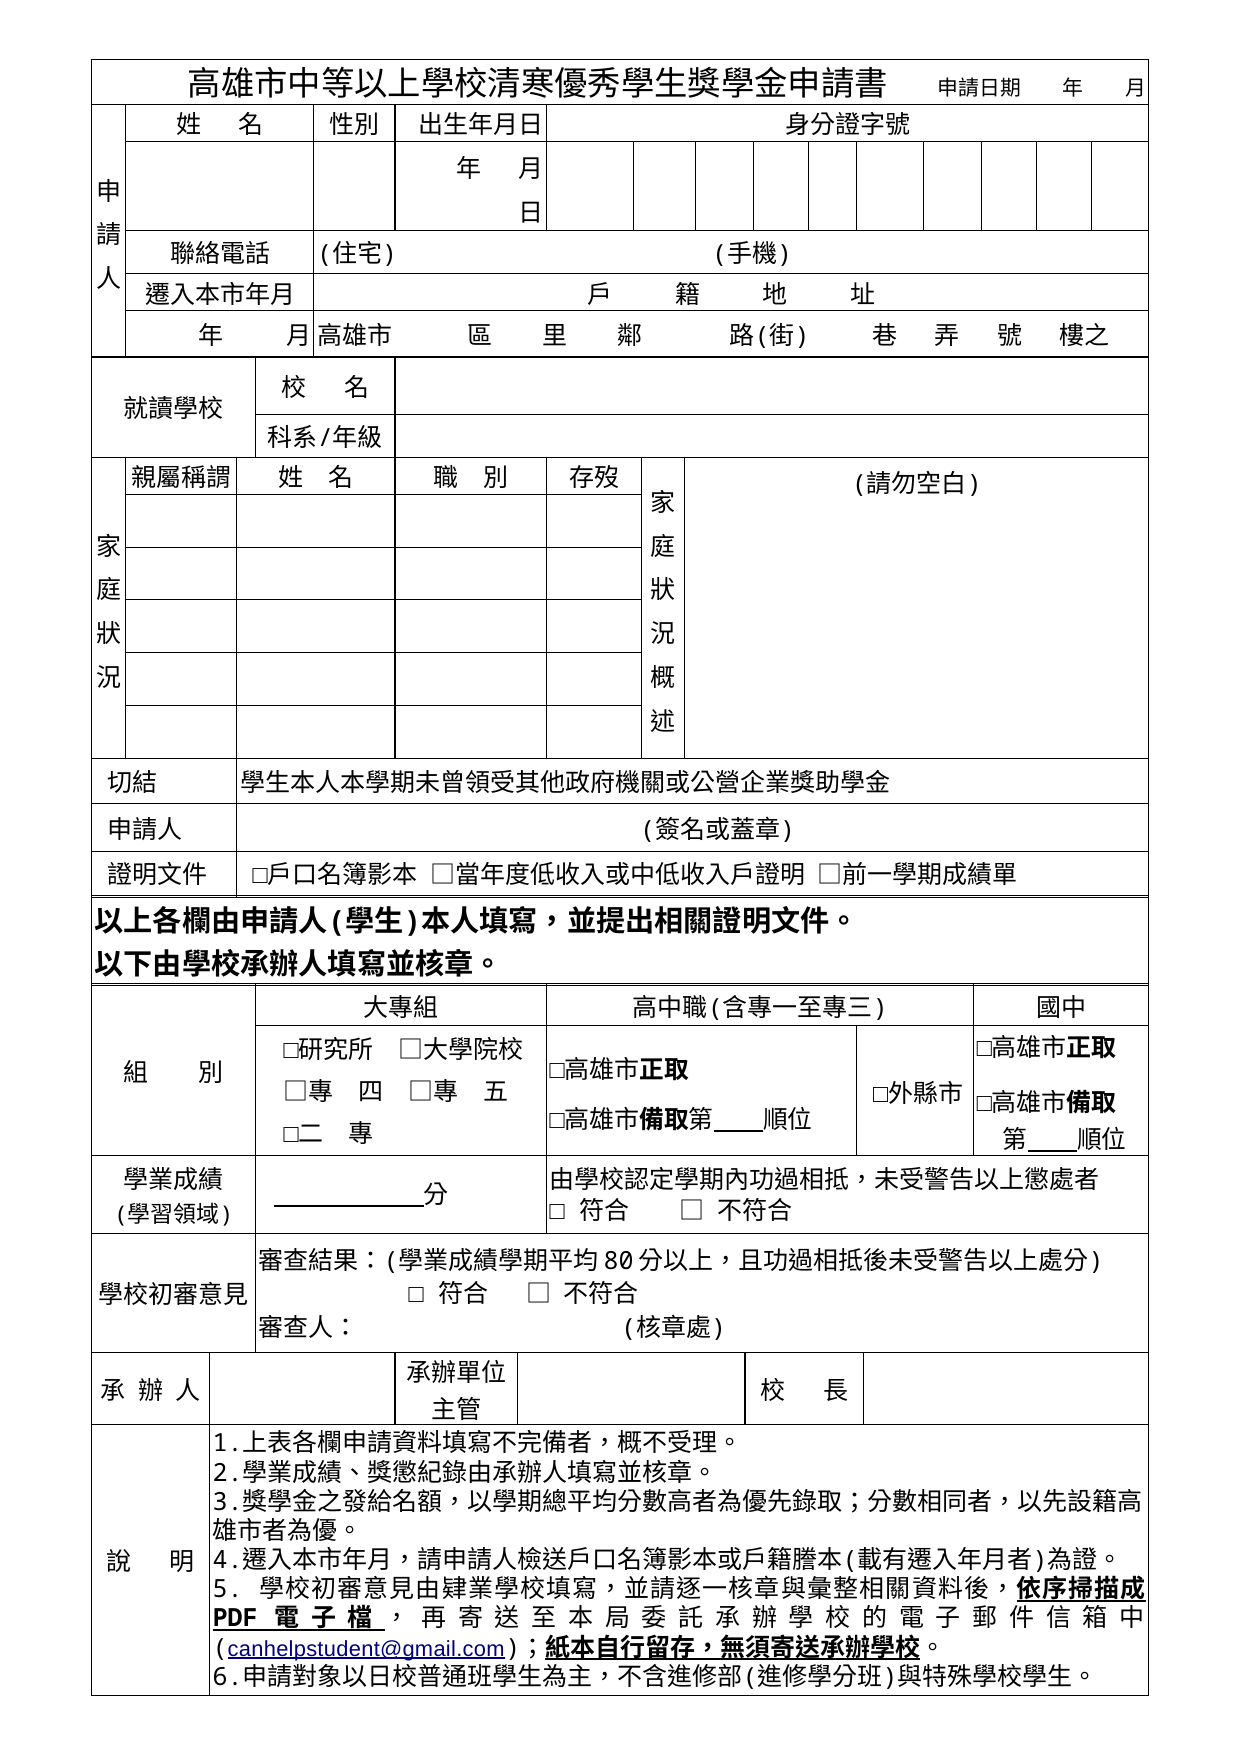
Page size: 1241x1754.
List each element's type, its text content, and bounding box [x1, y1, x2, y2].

table_cell [396, 495, 546, 547]
table_cell □高雄市正取 □高雄市備取 第 順位 [974, 1026, 1148, 1155]
table_cell 由學校認定學期內功過相抵，未受警告以上懲處者 □ 符合 □ 不符合 [547, 1156, 1148, 1233]
table_cell [1037, 142, 1091, 230]
table_cell 科系/年級 [256, 415, 394, 457]
table_cell 家庭狀況 [92, 458, 125, 757]
table_cell [857, 142, 923, 230]
table_cell 國中 [974, 986, 1148, 1025]
table_cell 姓 名 [126, 105, 313, 141]
table_cell 申請人 [92, 804, 236, 851]
table_cell 家庭狀況概述 [642, 458, 684, 757]
table_cell [1092, 142, 1148, 230]
table_cell [547, 142, 633, 230]
table_cell 職 別 [396, 458, 546, 494]
table_cell [547, 706, 641, 757]
table_cell 存歿 [547, 458, 641, 494]
table_cell [809, 142, 856, 230]
table_cell 身分證字號 [547, 105, 1148, 141]
table_cell (簽名或蓋章) [237, 804, 1148, 851]
table_cell 承辦單位主管 [396, 1353, 517, 1424]
table_cell [126, 600, 236, 652]
table_cell [210, 1353, 394, 1424]
table_cell [396, 600, 546, 652]
table_cell [547, 548, 641, 599]
table_cell 學生本人本學期未曾領受其他政府機關或公營企業獎助學金 [237, 759, 1148, 803]
table_cell 學業成績 (學習領域) [92, 1156, 255, 1233]
table_cell 大專組 [256, 986, 546, 1025]
table_cell 性別 [314, 105, 394, 141]
table_cell 證明文件 [92, 852, 236, 895]
table_cell [396, 358, 1148, 414]
table_cell [237, 653, 394, 705]
table_cell □戶口名簿影本 □當年度低收入或中低收入戶證明 □前一學期成績單 [237, 852, 1148, 895]
table_cell [696, 142, 753, 230]
table_cell 就讀學校 [92, 358, 255, 457]
table_cell 切結 [92, 759, 236, 803]
table_cell [237, 548, 394, 599]
table_cell (請勿空白) [685, 458, 1148, 757]
table_cell 高雄市 區 里 鄰 路(街) 巷 弄 號 樓之 [314, 311, 1148, 356]
table_cell [126, 653, 236, 705]
table_cell [237, 706, 394, 757]
table_cell 姓 名 [237, 458, 394, 494]
table_cell [396, 706, 546, 757]
table_cell 年 月 [126, 311, 313, 356]
table_cell 學校初審意見 [92, 1234, 255, 1352]
table_cell 校 長 [746, 1353, 863, 1424]
table_cell 戶 籍 地 址 [314, 274, 1148, 310]
table_cell 說 明 [92, 1425, 209, 1694]
table_cell 1.上表各欄申請資料填寫不完備者，概不受理。 2.學業成績、獎懲紀錄由承辦人填寫並核章。 3.獎學金之發給名額，以學期總平均分數高者為優先錄取；分數相同者，以先設籍高雄市者為優。 4.遷入本市年月，請申請人檢送戶口名簿影本或戶籍謄本(載有遷入年月者)為證。 5. 學校初審意見由肄業學校填寫，並請逐一核章與彙整相關資料後，依序掃描成PDF電子檔，再寄送至本局委託承辦學校的電子郵件信箱中(canhelpstudent@gmail.com)；紙本自行留存，無須寄送承辦學校。 6.申請對象以日校普通班學生為主，不含進修部(進修學分班)與特殊學校學生。 [210, 1425, 1148, 1694]
table_cell [396, 415, 1148, 457]
table_cell [547, 600, 641, 652]
table_header 高雄市中等以上學校清寒優秀學生獎學金申請書 申請日期 年 月 [92, 60, 1148, 104]
table_cell 高中職(含專一至專三) [547, 986, 973, 1025]
table_cell [314, 142, 394, 230]
table_cell 組 別 [92, 986, 255, 1155]
table_cell [547, 495, 641, 547]
table_cell 親屬稱謂 [126, 458, 236, 494]
table_cell 以上各欄由申請人(學生)本人填寫，並提出相關證明文件。 以下由學校承辦人填寫並核章。 [92, 898, 1148, 982]
table_cell [237, 495, 394, 547]
table_cell 出生年月日 [396, 105, 546, 141]
table_cell [634, 142, 695, 230]
table_cell [126, 495, 236, 547]
table_cell [126, 548, 236, 599]
table_cell [547, 653, 641, 705]
table_cell [754, 142, 808, 230]
table_cell [396, 653, 546, 705]
table_cell [126, 706, 236, 757]
table_cell [864, 1353, 1148, 1424]
table_cell 分 [256, 1156, 546, 1233]
table_cell 申請人 [92, 105, 125, 356]
table_cell 承 辦 人 [92, 1353, 209, 1424]
table_cell 遷入本市年月 [126, 274, 313, 310]
table_cell [237, 600, 394, 652]
table_cell □外縣市 [857, 1026, 973, 1155]
table_cell [924, 142, 981, 230]
table_cell [518, 1353, 744, 1424]
table_cell □研究所 □大學院校 □專 四 □專 五 □二 專 [256, 1026, 546, 1155]
table_cell [396, 548, 546, 599]
table_cell 年 月 日 [396, 142, 546, 230]
table_cell 校 名 [256, 358, 394, 414]
table_cell □高雄市正取 □高雄市備取第 順位 [547, 1026, 856, 1155]
table_cell [982, 142, 1036, 230]
table_cell 聯絡電話 [126, 231, 313, 273]
table_cell (住宅) (手機) [314, 231, 1148, 273]
table_cell [126, 142, 313, 230]
table_cell 審查結果：(學業成績學期平均80分以上，且功過相抵後未受警告以上處分) □ 符合 □ 不符合 審查人： (核章處) [256, 1234, 1148, 1352]
